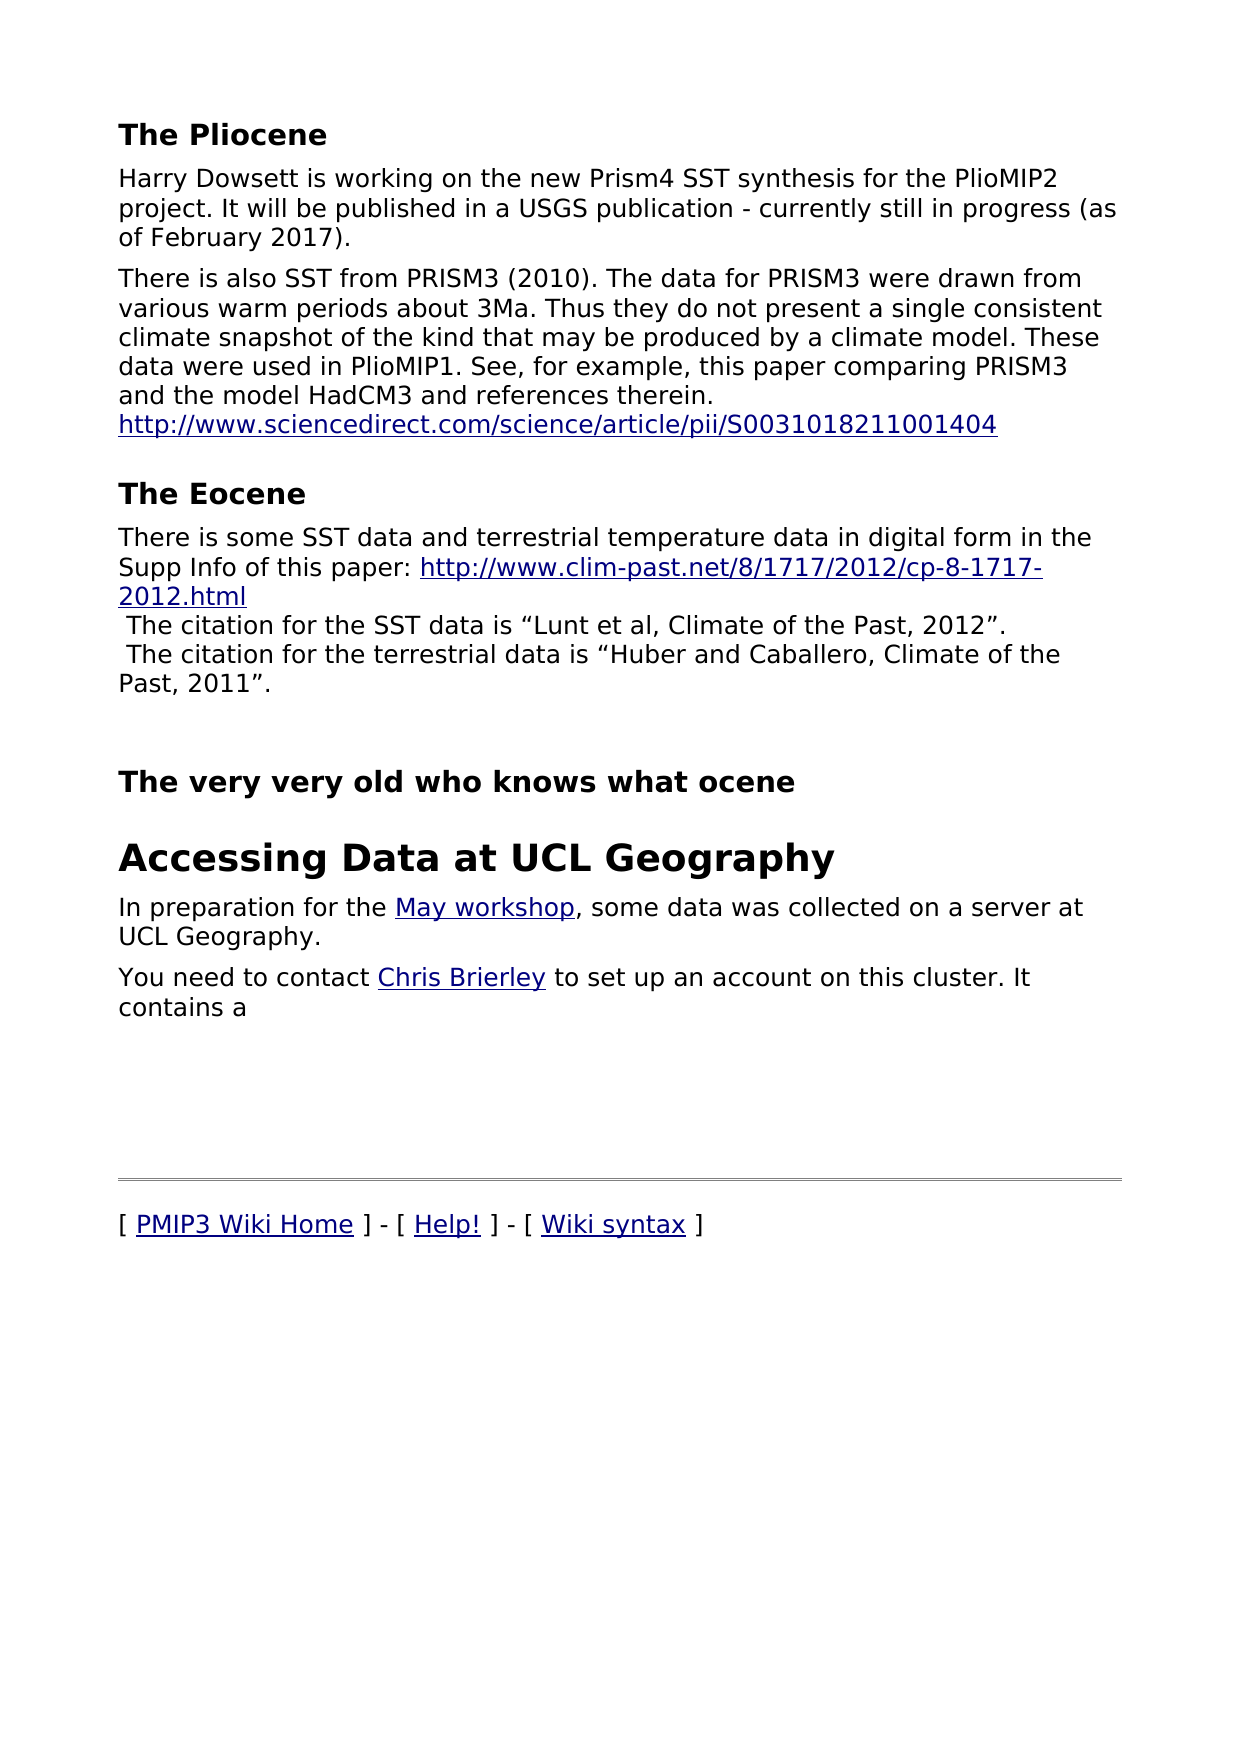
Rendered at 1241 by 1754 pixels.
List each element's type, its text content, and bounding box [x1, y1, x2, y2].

subtitle Accessing Data at UCL Geography [118, 837, 1122, 880]
subtitle The very very old who knows what ocene [118, 765, 1122, 799]
text There is some SST data and terrestrial temperature data in digital form in the Supp Info of this paper: http://www.clim-past.net/8/1717/2012/cp-8-1717-2012.html The citation for the SST data is “Lunt et al, Climate of the Past, 2012”. The citation for the terrestrial data is “Huber and Caballero, Climate of the Past, 2011”. [118, 523, 1122, 728]
subtitle The Pliocene [118, 118, 1122, 152]
text You need to contact Chris Brierley to set up an account on this cluster. It contains a [118, 964, 1122, 1022]
subtitle The Eocene [118, 477, 1122, 511]
text There is also SST from PRISM3 (2010). The data for PRISM3 were drawn from various warm periods about 3Ma. Thus they do not present a single consistent climate snapshot of the kind that may be produced by a climate model. These data were used in PlioMIP1. See, for example, this paper comparing PRISM3 and the model HadCM3 and references therein. http://www.sciencedirect.com/science/article/pii/S0031018211001404 [118, 264, 1122, 439]
text Harry Dowsett is working on the new Prism4 SST synthesis for the PlioMIP2 project. It will be published in a USGS publication - currently still in progress (as of February 2017). [118, 164, 1122, 252]
text [ PMIP3 Wiki Home ] - [ Help! ] - [ Wiki syntax ] [118, 1210, 1122, 1239]
text In preparation for the May workshop, some data was collected on a server at UCL Geography. [118, 893, 1122, 951]
